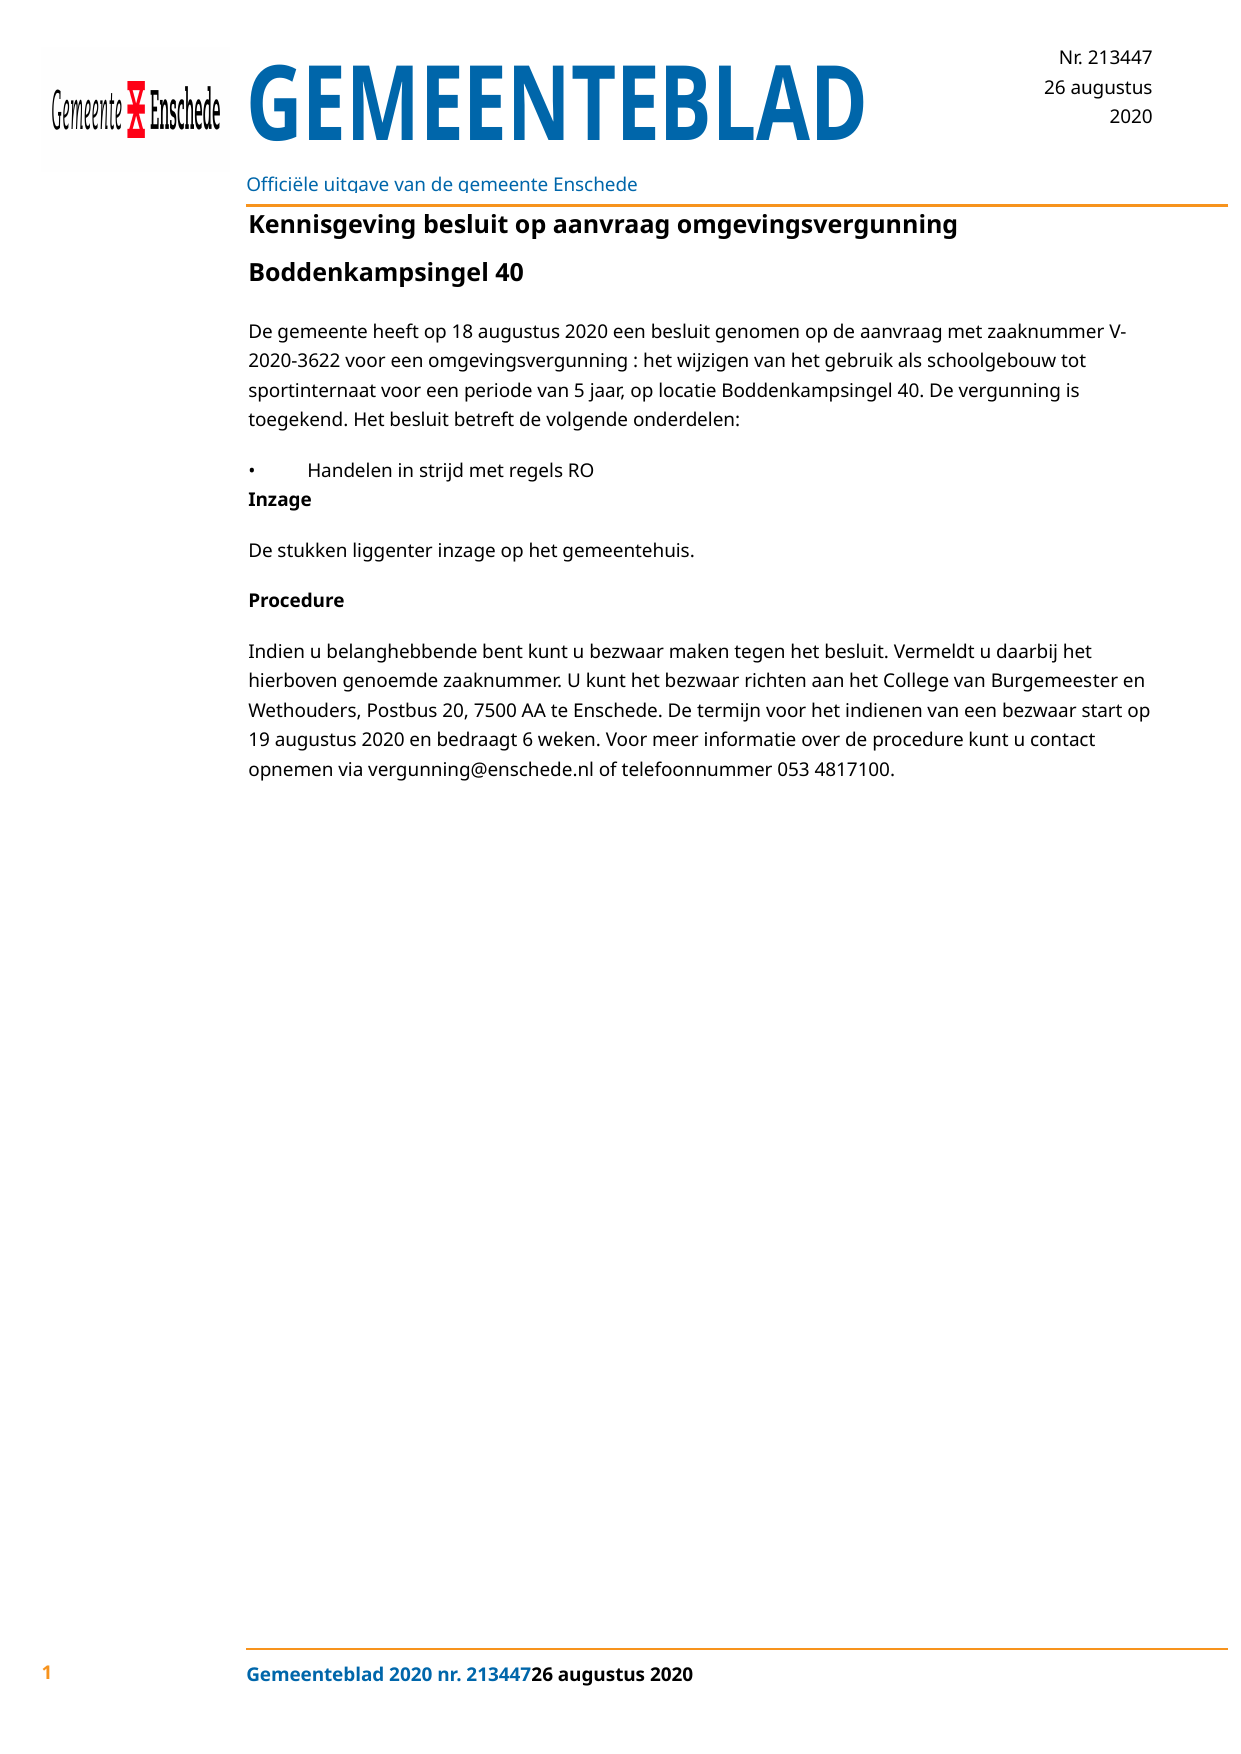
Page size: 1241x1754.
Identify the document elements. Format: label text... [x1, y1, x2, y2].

picture [41, 47, 231, 172]
text Kennisgeving besluit op aanvraag omgevingsvergunning Boddenkampsingel 40 [248, 207, 1152, 288]
text De stukken liggenter inzage op het gemeentehuis. [248, 537, 1152, 563]
text Procedure [248, 587, 1152, 613]
text Inzage [248, 487, 1152, 512]
list Handelen in strijd met regels RO [248, 457, 1152, 483]
text Indien u belanghebbende bent kunt u bezwaar maken tegen het besluit. Vermeldt u daarbij het hierboven genoemde zaaknummer. U kunt het bezwaar richten aan het College van Burgemees­ter en Wethouders, Postbus 20, 7500 AA te Enschede. De termijn voor het indienen van een bezwaar start op 19 augustus 2020 en bedraagt 6 weken. Voor meer informatie over de procedure kunt u contact opnemen via vergunning@enschede.nl of telefoonnummer 053 4817100. [248, 638, 1152, 782]
text De gemeente heeft op 18 augustus 2020 een besluit genomen op de aanvraag met zaaknummer V-2020-3622 voor een omgevingsvergunning : het wijzigen van het gebruik als schoolgebouw tot sportinternaat voor een periode van 5 jaar, op locatie Boddenkampsingel 40. De vergunning is toegekend. Het besluit betreft de volgende onderdelen: [248, 318, 1152, 432]
